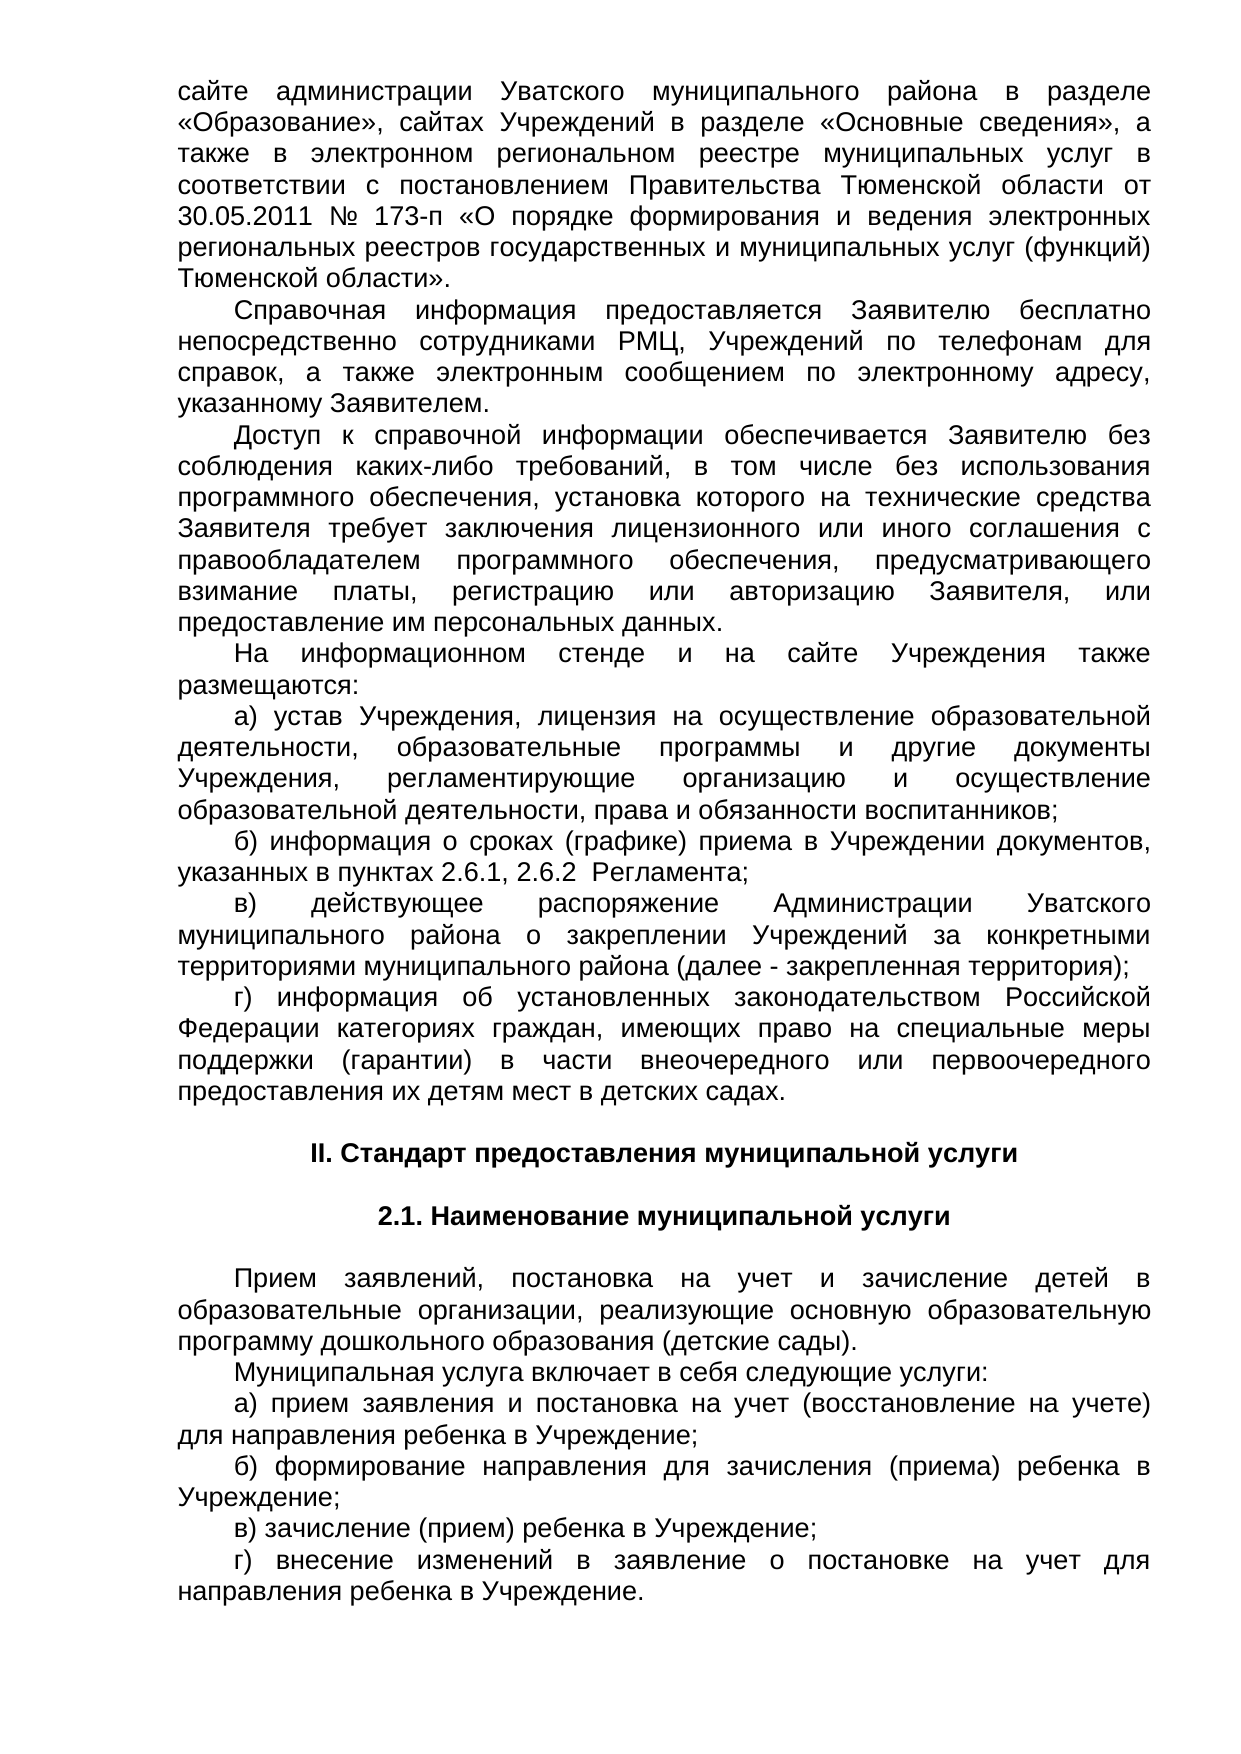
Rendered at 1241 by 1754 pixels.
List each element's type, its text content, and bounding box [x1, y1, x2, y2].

text в) действующее распоряжение Администрации Уватского муниципального района о закреплении Учреждений за конкретными территориями муниципального района (далее - закрепленная территория); [177, 887, 1152, 981]
text На информационном стенде и на сайте Учреждения также размещаются: [177, 637, 1152, 700]
text Муниципальная услуга включает в себя следующие услуги: [177, 1356, 1152, 1387]
text Прием заявлений, постановка на учет и зачисление детей в образовательные организации, реализующие основную образовательную программу дошкольного образования (детские сады). [177, 1262, 1152, 1356]
text г) информация об установленных законодательством Российской Федерации категориях граждан, имеющих право на специальные меры поддержки (гарантии) в части внеочередного или первоочередного предоставления их детям мест в детских садах. [177, 981, 1152, 1106]
text б) информация о сроках (графике) приема в Учреждении документов, указанных в пунктах 2.6.1, 2.6.2 Регламента; [177, 825, 1152, 887]
text г) внесение изменений в заявление о постановке на учет для направления ребенка в Учреждение. [177, 1544, 1152, 1606]
text б) формирование направления для зачисления (приема) ребенка в Учреждение; [177, 1450, 1152, 1512]
title II. Стандарт предоставления муниципальной услуги [177, 1137, 1152, 1169]
text сайте администрации Уватского муниципального района в разделе «Образование», сайтах Учреждений в разделе «Основные сведения», а также в электронном региональном реестре муниципальных услуг в соответствии с постановлением Правительства Тюменской области от 30.05.2011 № 173-п «О порядке формирования и ведения электронных региональных реестров государственных и муниципальных услуг (функций) Тюменской области». [177, 75, 1152, 294]
text в) зачисление (прием) ребенка в Учреждение; [177, 1512, 1152, 1544]
title 2.1. Наименование муниципальной услуги [177, 1200, 1152, 1231]
text а) устав Учреждения, лицензия на осуществление образовательной деятельности, образовательные программы и другие документы Учреждения, регламентирующие организацию и осуществление образовательной деятельности, права и обязанности воспитанников; [177, 700, 1152, 825]
text Доступ к справочной информации обеспечивается Заявителю без соблюдения каких-либо требований, в том числе без использования программного обеспечения, установка которого на технические средства Заявителя требует заключения лицензионного или иного соглашения с правообладателем программного обеспечения, предусматривающего взимание платы, регистрацию или авторизацию Заявителя, или предоставление им персональных данных. [177, 419, 1152, 637]
text Справочная информация предоставляется Заявителю бесплатно непосредственно сотрудниками РМЦ, Учреждений по телефонам для справок, а также электронным сообщением по электронному адресу, указанному Заявителем. [177, 294, 1152, 419]
text а) прием заявления и постановка на учет (восстановление на учете) для направления ребенка в Учреждение; [177, 1387, 1152, 1450]
